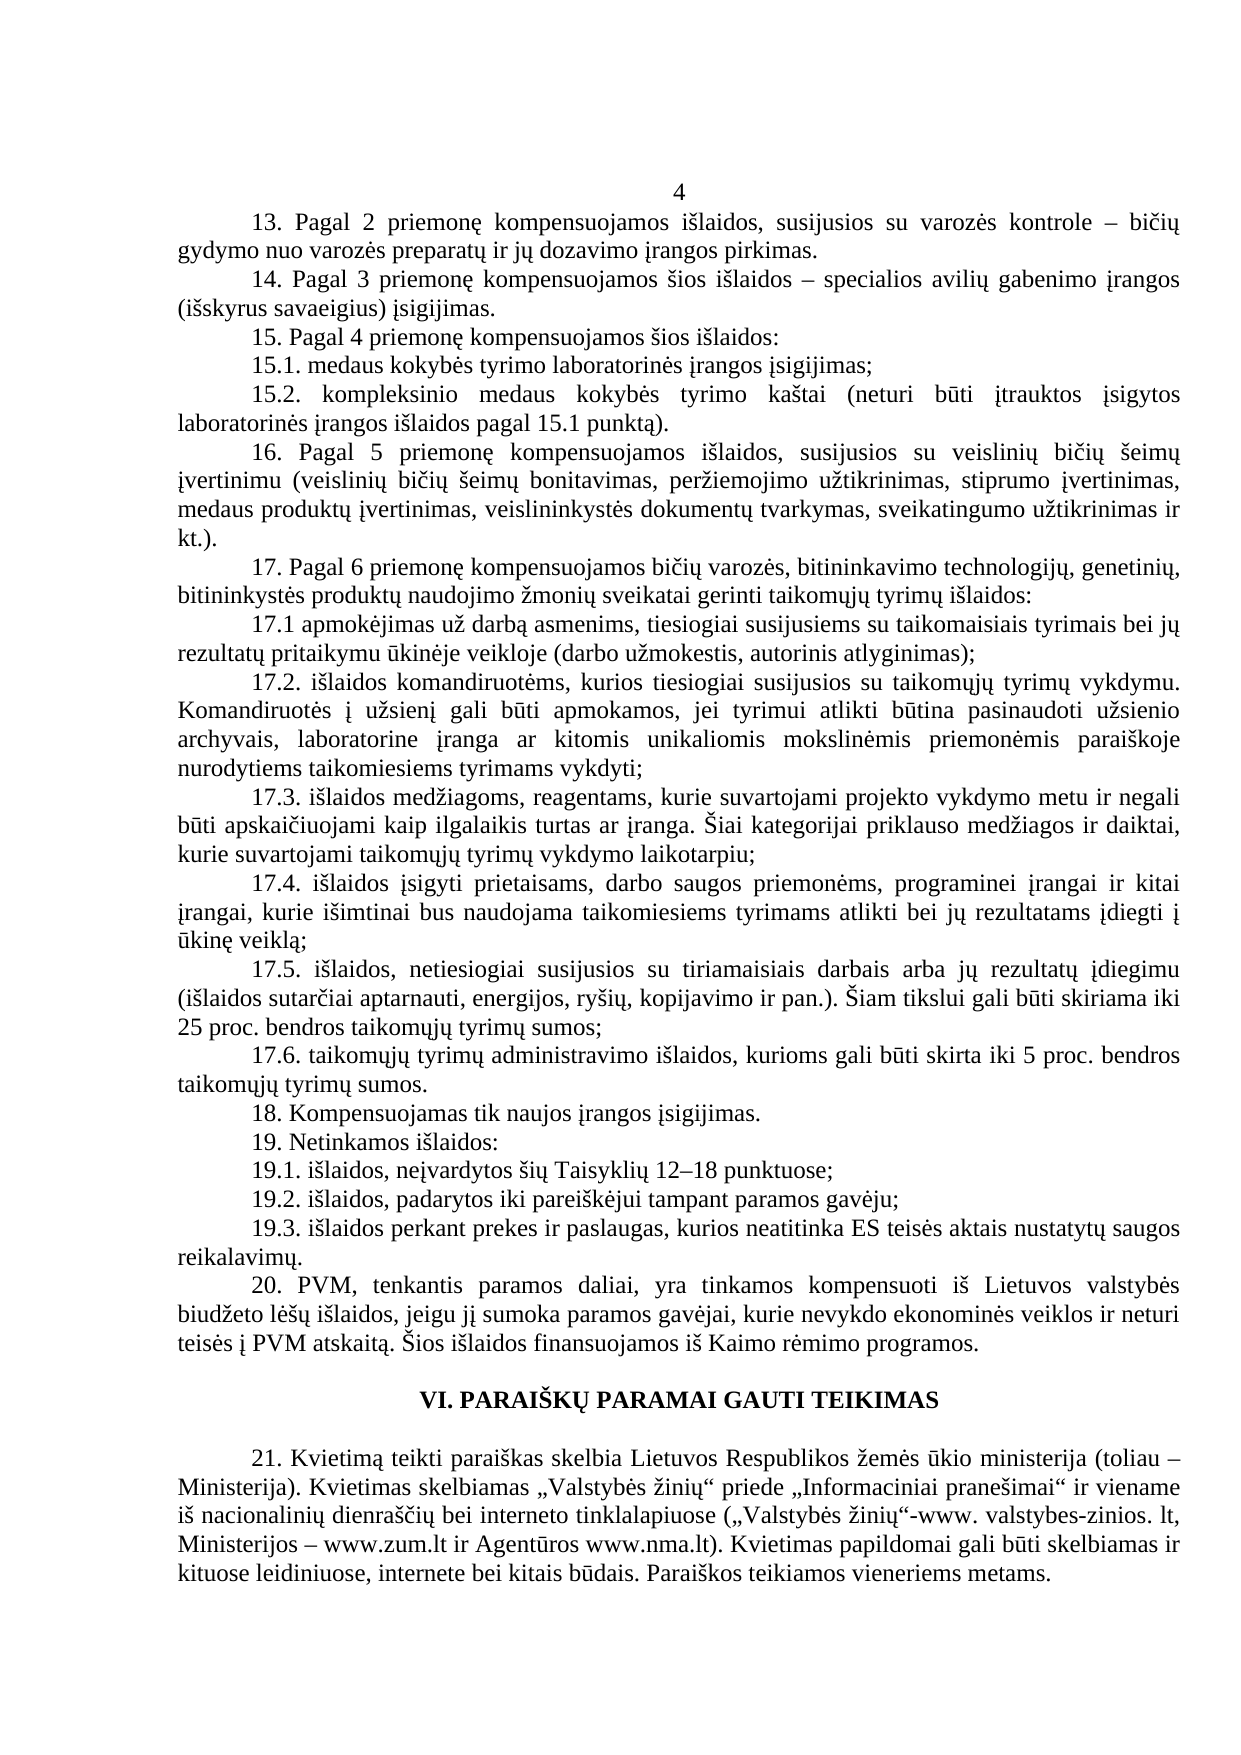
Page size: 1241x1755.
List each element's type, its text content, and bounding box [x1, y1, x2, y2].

text 19.1. išlaidos, neįvardytos šių Taisyklių 12–18 punktuose; [177, 1155, 1181, 1184]
text VI. PARAIŠKŲ PARAMAI GAUTI TEIKIMAS [177, 1385, 1181, 1414]
text 19.3. išlaidos perkant prekes ir paslaugas, kurios neatitinka ES teisės aktais nustatytų saugos reikalavimų. [177, 1213, 1181, 1270]
text 19. Netinkamos išlaidos: [177, 1127, 1181, 1155]
text 18. Kompensuojamas tik naujos įrangos įsigijimas. [177, 1098, 1181, 1127]
text 14. Pagal 3 priemonę kompensuojamos šios išlaidos – specialios avilių gabenimo įrangos (išskyrus savaeigius) įsigijimas. [177, 264, 1181, 322]
text 17.4. išlaidos įsigyti prietaisams, darbo saugos priemonėms, programinei įrangai ir kitai įrangai, kurie išimtinai bus naudojama taikomiesiems tyrimams atlikti bei jų rezultatams įdiegti į ūkinę veiklą; [177, 868, 1181, 954]
text 19.2. išlaidos, padarytos iki pareiškėjui tampant paramos gavėju; [177, 1184, 1181, 1213]
text 15. Pagal 4 priemonę kompensuojamos šios išlaidos: [177, 322, 1181, 350]
text 17. Pagal 6 priemonę kompensuojamos bičių varozės, bitininkavimo technologijų, genetinių, bitininkystės produktų naudojimo žmonių sveikatai gerinti taikomųjų tyrimų išlaidos: [177, 552, 1181, 609]
text 15.1. medaus kokybės tyrimo laboratorinės įrangos įsigijimas; [177, 350, 1181, 379]
text 16. Pagal 5 priemonę kompensuojamos išlaidos, susijusios su veislinių bičių šeimų įvertinimu (veislinių bičių šeimų bonitavimas, peržiemojimo užtikrinimas, stiprumo įvertinimas, medaus produktų įvertinimas, veislininkystės dokumentų tvarkymas, sveikatingumo užtikrinimas ir kt.). [177, 437, 1181, 552]
text 13. Pagal 2 priemonę kompensuojamos išlaidos, susijusios su varozės kontrole – bičių gydymo nuo varozės preparatų ir jų dozavimo įrangos pirkimas. [177, 207, 1181, 264]
text 20. PVM, tenkantis paramos daliai, yra tinkamos kompensuoti iš Lietuvos valstybės biudžeto lėšų išlaidos, jeigu jį sumoka paramos gavėjai, kurie nevykdo ekonominės veiklos ir neturi teisės į PVM atskaitą. Šios išlaidos finansuojamos iš Kaimo rėmimo programos. [177, 1270, 1181, 1357]
text 17.2. išlaidos komandiruotėms, kurios tiesiogiai susijusios su taikomųjų tyrimų vykdymu. Komandiruotės į užsienį gali būti apmokamos, jei tyrimui atlikti būtina pasinaudoti užsienio archyvais, laboratorine įranga ar kitomis unikaliomis mokslinėmis priemonėmis paraiškoje nurodytiems taikomiesiems tyrimams vykdyti; [177, 667, 1181, 782]
text 17.5. išlaidos, netiesiogiai susijusios su tiriamaisiais darbais arba jų rezultatų įdiegimu (išlaidos sutarčiai aptarnauti, energijos, ryšių, kopijavimo ir pan.). Šiam tikslui gali būti skiriama iki 25 proc. bendros taikomųjų tyrimų sumos; [177, 954, 1181, 1040]
text 17.3. išlaidos medžiagoms, reagentams, kurie suvartojami projekto vykdymo metu ir negali būti apskaičiuojami kaip ilgalaikis turtas ar įranga. Šiai kategorijai priklauso medžiagos ir daiktai, kurie suvartojami taikomųjų tyrimų vykdymo laikotarpiu; [177, 782, 1181, 868]
text 17.6. taikomųjų tyrimų administravimo išlaidos, kurioms gali būti skirta iki 5 proc. bendros taikomųjų tyrimų sumos. [177, 1040, 1181, 1098]
text 21. Kvietimą teikti paraiškas skelbia Lietuvos Respublikos žemės ūkio ministerija (toliau – Ministerija). Kvietimas skelbiamas „Valstybės žinių“ priede „Informaciniai pranešimai“ ir viename iš nacionalinių dienraščių bei interneto tinklalapiuose („Valstybės žinių“-www. valstybes-zinios. lt, Ministerijos – www.zum.lt ir Agentūros www.nma.lt). Kvietimas papildomai gali būti skelbiamas ir kituose leidiniuose, internete bei kitais būdais. Paraiškos teikiamos vieneriems metams. [177, 1443, 1181, 1587]
text 15.2. kompleksinio medaus kokybės tyrimo kaštai (neturi būti įtrauktos įsigytos laboratorinės įrangos išlaidos pagal 15.1 punktą). [177, 379, 1181, 437]
text 17.1 apmokėjimas už darbą asmenims, tiesiogiai susijusiems su taikomaisiais tyrimais bei jų rezultatų pritaikymu ūkinėje veikloje (darbo užmokestis, autorinis atlyginimas); [177, 609, 1181, 667]
